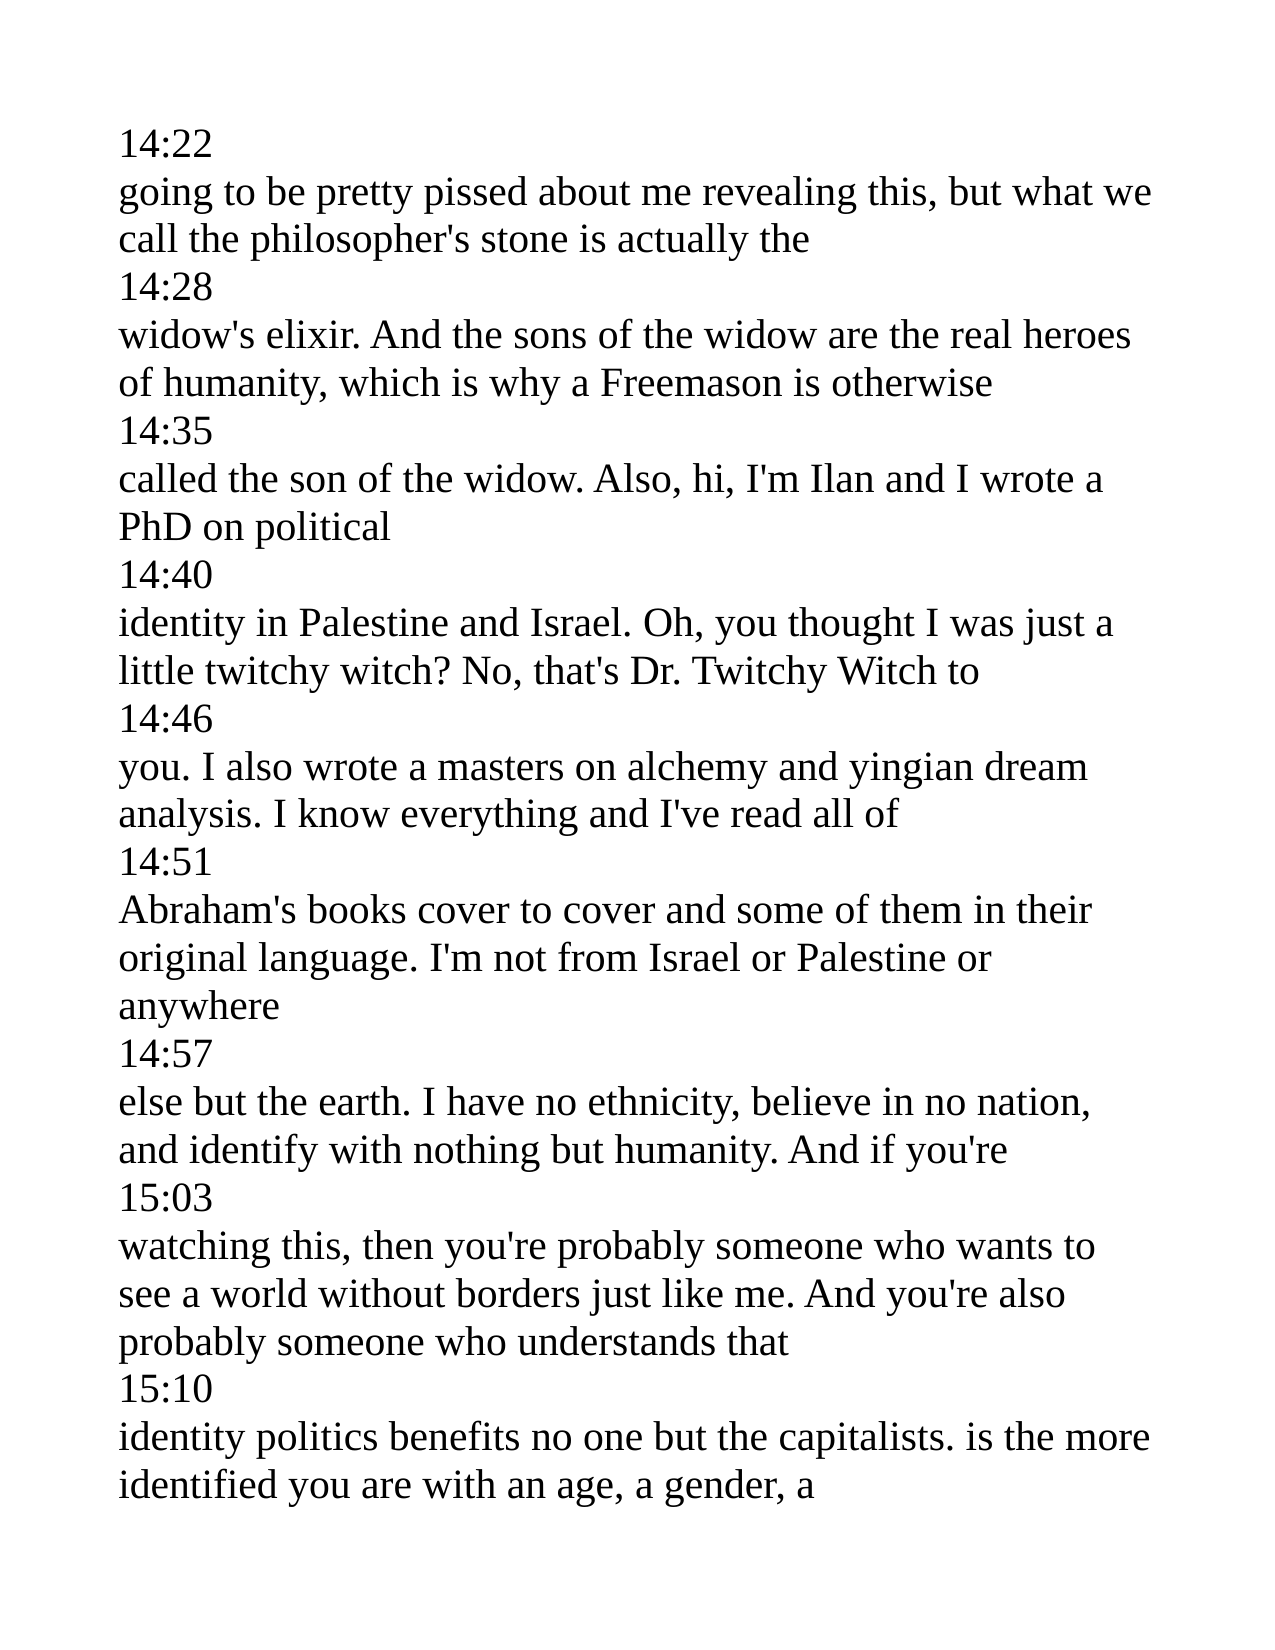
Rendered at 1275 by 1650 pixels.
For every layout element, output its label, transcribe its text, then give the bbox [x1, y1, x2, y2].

text identity politics benefits no one but the capitalists. is the more identified you are with an age, a gender, a [118, 1412, 1157, 1508]
text called the son of the widow. Also, hi, I'm Ilan and I wrote a PhD on political [118, 453, 1157, 549]
text you. I also wrote a masters on alchemy and yingian dream analysis. I know everything and I've read all of [118, 741, 1157, 837]
text 14:22 [118, 118, 1157, 166]
text watching this, then you're probably someone who wants to see a world without borders just like me. And you're also probably someone who understands that [118, 1220, 1157, 1364]
text 14:51 [118, 837, 1157, 885]
text 14:35 [118, 406, 1157, 453]
text else but the earth. I have no ethnicity, believe in no nation, and identify with nothing but humanity. And if you're [118, 1076, 1157, 1172]
text identity in Palestine and Israel. Oh, you thought I was just a little twitchy witch? No, that's Dr. Twitchy Witch to [118, 597, 1157, 693]
text 14:28 [118, 262, 1157, 310]
text widow's elixir. And the sons of the widow are the real heroes of humanity, which is why a Freemason is otherwise [118, 310, 1157, 406]
text 14:46 [118, 693, 1157, 741]
text 15:10 [118, 1364, 1157, 1412]
text 15:03 [118, 1172, 1157, 1220]
text Abraham's books cover to cover and some of them in their original language. I'm not from Israel or Palestine or anywhere [118, 885, 1157, 1028]
text 14:40 [118, 549, 1157, 597]
text 14:57 [118, 1028, 1157, 1076]
text going to be pretty pissed about me revealing this, but what we call the philosopher's stone is actually the [118, 166, 1157, 262]
